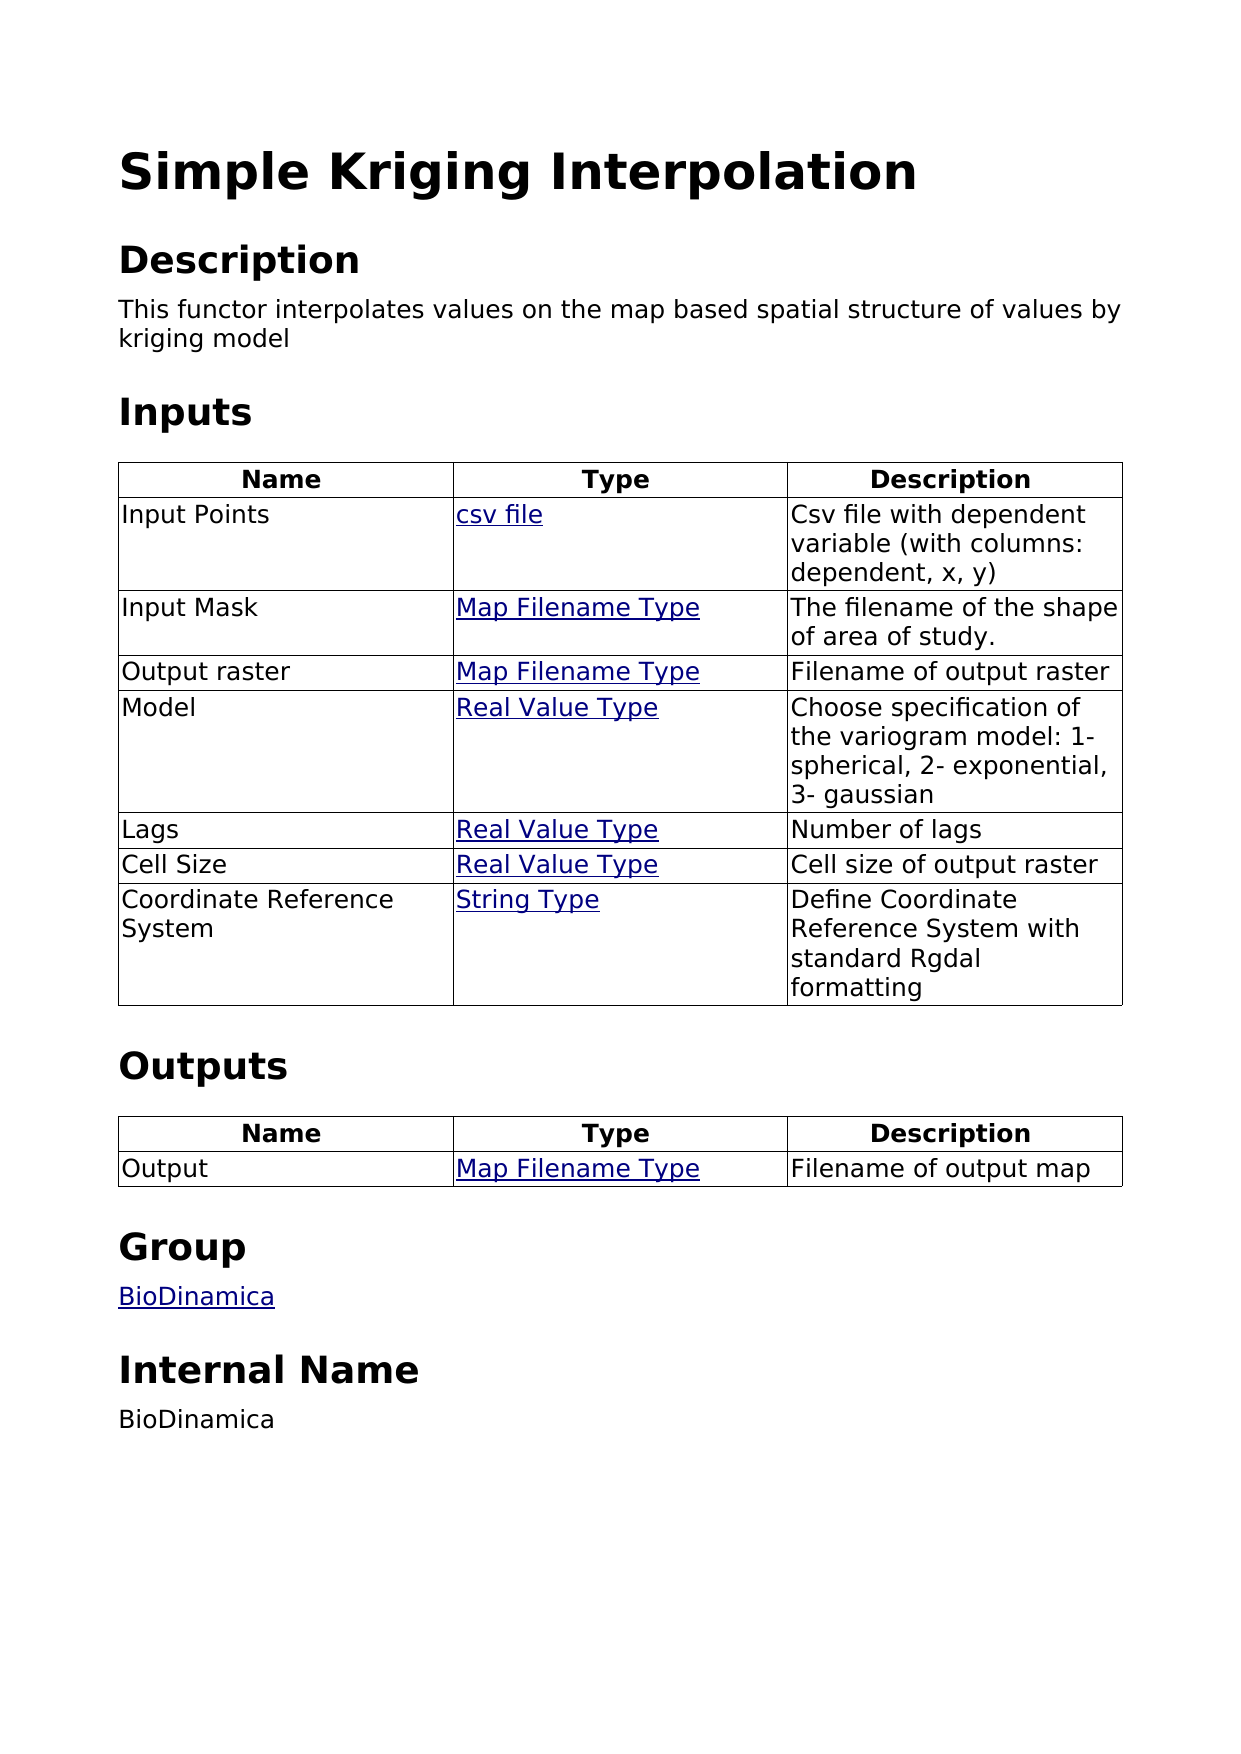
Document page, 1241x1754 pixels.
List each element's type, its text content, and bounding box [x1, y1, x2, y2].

table_cell Input Mask [119, 591, 453, 654]
table_cell Input Points [119, 498, 453, 590]
table_cell Map Filename Type [454, 591, 787, 654]
subtitle Inputs [118, 391, 1122, 434]
table_cell Cell Size [119, 849, 453, 882]
table_header Description [788, 463, 1122, 497]
table_cell Csv file with dependent variable (with columns: dependent, x, y) [788, 498, 1122, 590]
table_cell Cell size of output raster [788, 849, 1122, 882]
text BioDinamica [118, 1282, 1122, 1311]
table_cell Define Coordinate Reference System with standard Rgdal formatting [788, 884, 1122, 1005]
table_header Type [454, 463, 787, 497]
table_cell Coordinate Reference System [119, 884, 453, 1005]
table_cell Filename of output raster [788, 656, 1122, 690]
table_cell Lags [119, 813, 453, 847]
table_cell Map Filename Type [454, 1152, 787, 1186]
text This functor interpolates values on the map based spatial structure of values by kriging model [118, 295, 1122, 353]
table_cell Output raster [119, 656, 453, 690]
table_cell Choose specification of the variogram model: 1- spherical, 2- exponential, 3- gaussian [788, 691, 1122, 812]
table_cell Real Value Type [454, 849, 787, 882]
subtitle Outputs [118, 1045, 1122, 1089]
subtitle Simple Kriging Interpolation [118, 143, 1122, 201]
table_header Name [119, 1117, 453, 1151]
table_header Description [788, 1117, 1122, 1151]
subtitle Internal Name [118, 1349, 1122, 1392]
text BioDinamica [118, 1405, 1122, 1434]
table_cell Map Filename Type [454, 656, 787, 690]
table_cell Real Value Type [454, 813, 787, 847]
subtitle Description [118, 239, 1122, 282]
table_cell Model [119, 691, 453, 812]
table_cell Real Value Type [454, 691, 787, 812]
table_cell Filename of output map [788, 1152, 1122, 1186]
table_cell String Type [454, 884, 787, 1005]
table_header Type [454, 1117, 787, 1151]
table_cell The filename of the shape of area of study. [788, 591, 1122, 654]
table_cell csv file [454, 498, 787, 590]
table_header Name [119, 463, 453, 497]
table_cell Output [119, 1152, 453, 1186]
table_cell Number of lags [788, 813, 1122, 847]
subtitle Group [118, 1226, 1122, 1270]
